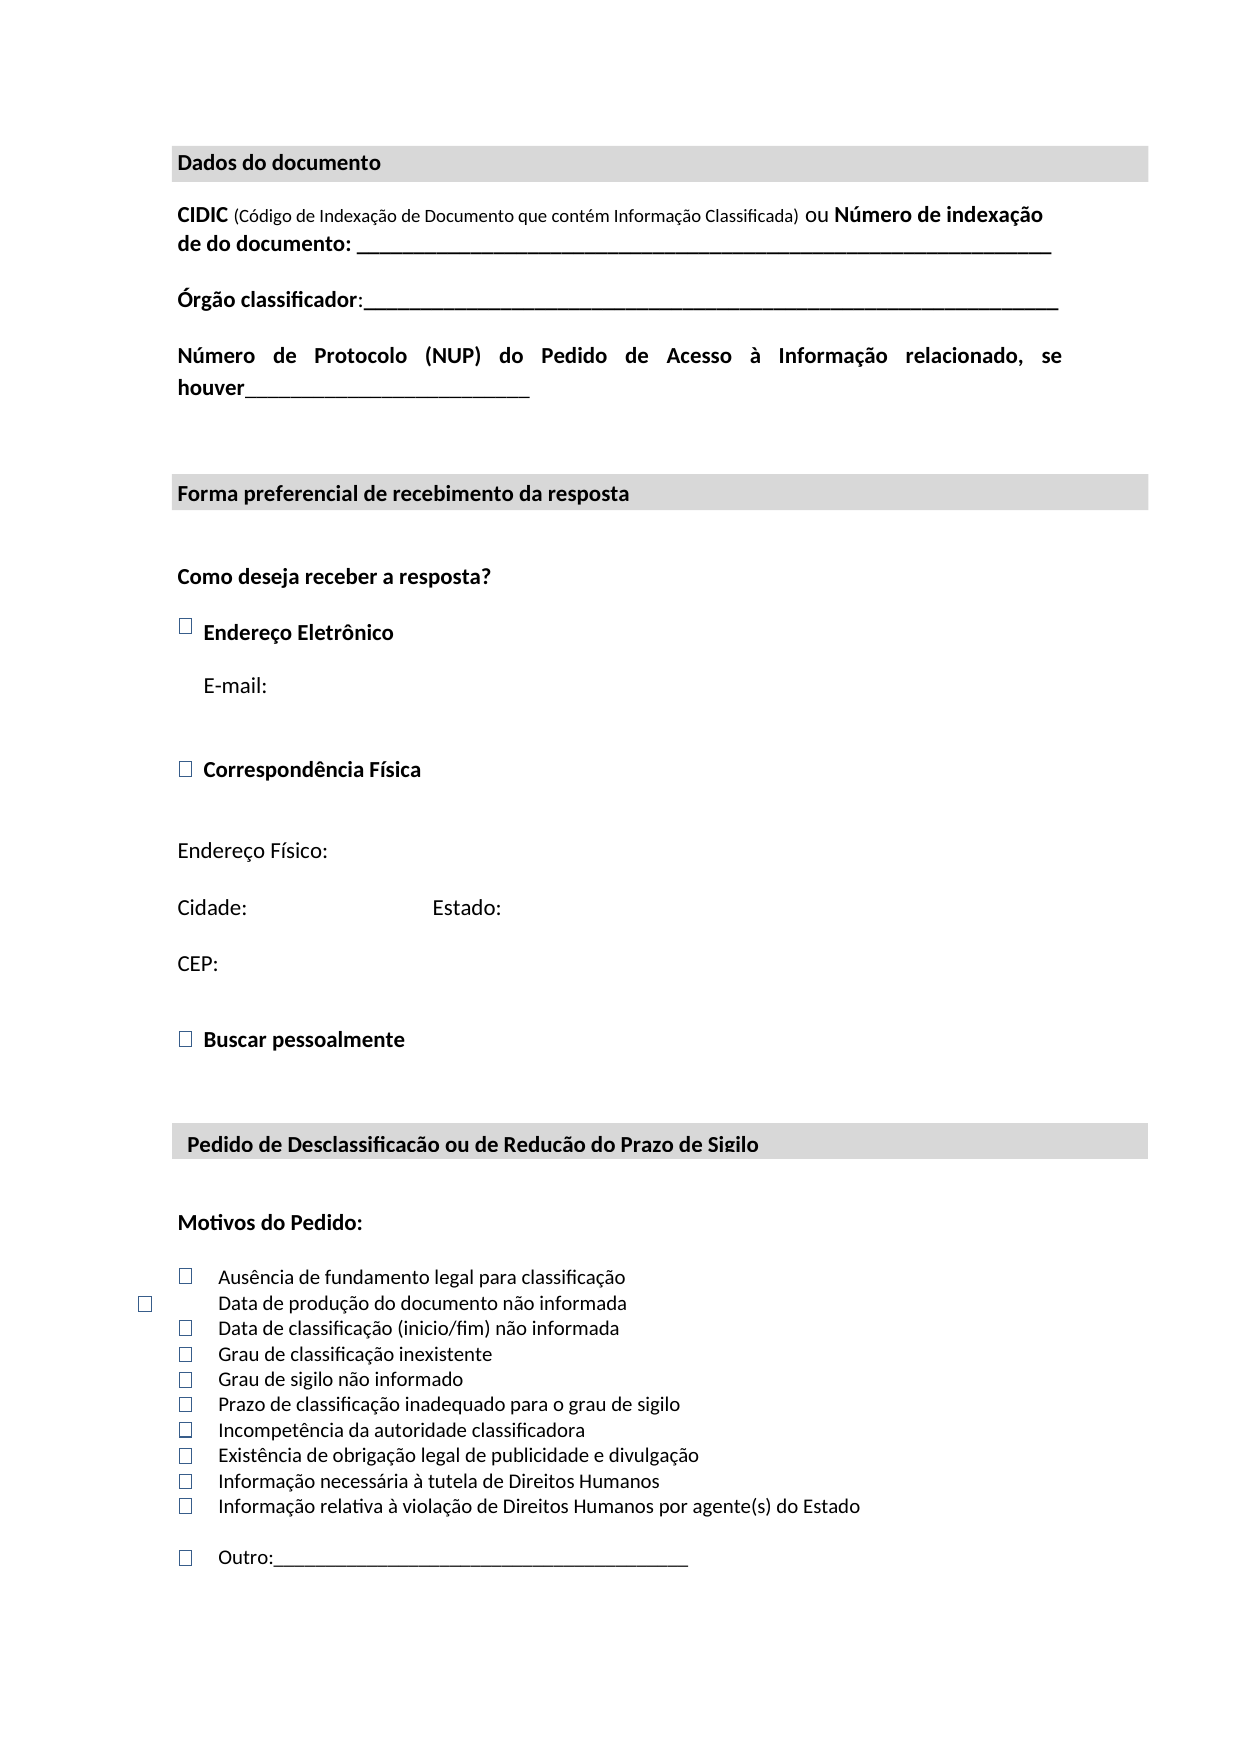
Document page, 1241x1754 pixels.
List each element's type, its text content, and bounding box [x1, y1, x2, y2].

text Endereço Físico: Cidade: Estado: CEP: [177, 837, 1063, 977]
table_cell Grau de classificação inexistente [207, 1341, 1066, 1366]
table_cell [166, 1493, 207, 1544]
text Motivos do Pedido: [177, 1181, 1063, 1264]
table_cell Informação necessária à tutela de Direitos Humanos [207, 1468, 1066, 1493]
table_cell [166, 756, 192, 837]
table_header [166, 619, 192, 756]
table_header [180, 619, 191, 633]
table_cell [166, 1341, 207, 1366]
table_cell [166, 1026, 192, 1074]
text Número de Protocolo (NUP) do Pedido de Acesso à Informação relacionado, se houver_________________________ [177, 341, 1063, 401]
table_header Ausência de fundamento legal para classificação Data de produção do documento não informada [207, 1265, 1066, 1315]
text Pedido de Desclassificação ou de Redução do Prazo de Sigilo [187, 1130, 1133, 1151]
table_cell Incompetência da autoridade classificadora [207, 1417, 1066, 1442]
table_cell Informação relativa à violação de Direitos Humanos por agente(s) do Estado [207, 1493, 1066, 1544]
table_cell [180, 762, 191, 776]
table_header [166, 977, 192, 1026]
table_cell Prazo de classificação inadequado para o grau de sigilo [207, 1392, 1066, 1417]
table_cell Existência de obrigação legal de publicidade e divulgação [207, 1443, 1066, 1468]
table_header [192, 977, 1060, 1026]
table_cell [166, 1468, 207, 1493]
table_header Endereço Eletrônico E-mail: [192, 619, 1060, 756]
table_cell [166, 1443, 207, 1468]
table_cell [166, 1417, 207, 1442]
text Como deseja receber a resposta? [177, 562, 1063, 591]
table_cell Buscar pessoalmente [192, 1026, 1060, 1074]
table_cell Correspondência Física [192, 756, 1060, 837]
table_cell [166, 1315, 207, 1341]
table_cell [166, 1392, 207, 1417]
text CIDIC (Código de Indexação de Documento que contém Informação Classificada) ou Número de indexação de do documento: _____________________________________________________________ Órgão classificador:_____________________________________________________________ [177, 201, 1063, 313]
table_cell [166, 1366, 207, 1392]
table_cell [166, 1544, 207, 1569]
table_cell [180, 1032, 191, 1046]
table_cell Outro:________________________________________ [207, 1544, 1066, 1569]
table_header [166, 1265, 207, 1315]
table_cell Data de classificação (inicio/fim) não informada [207, 1315, 1066, 1341]
table_cell Grau de sigilo não informado [207, 1366, 1066, 1392]
